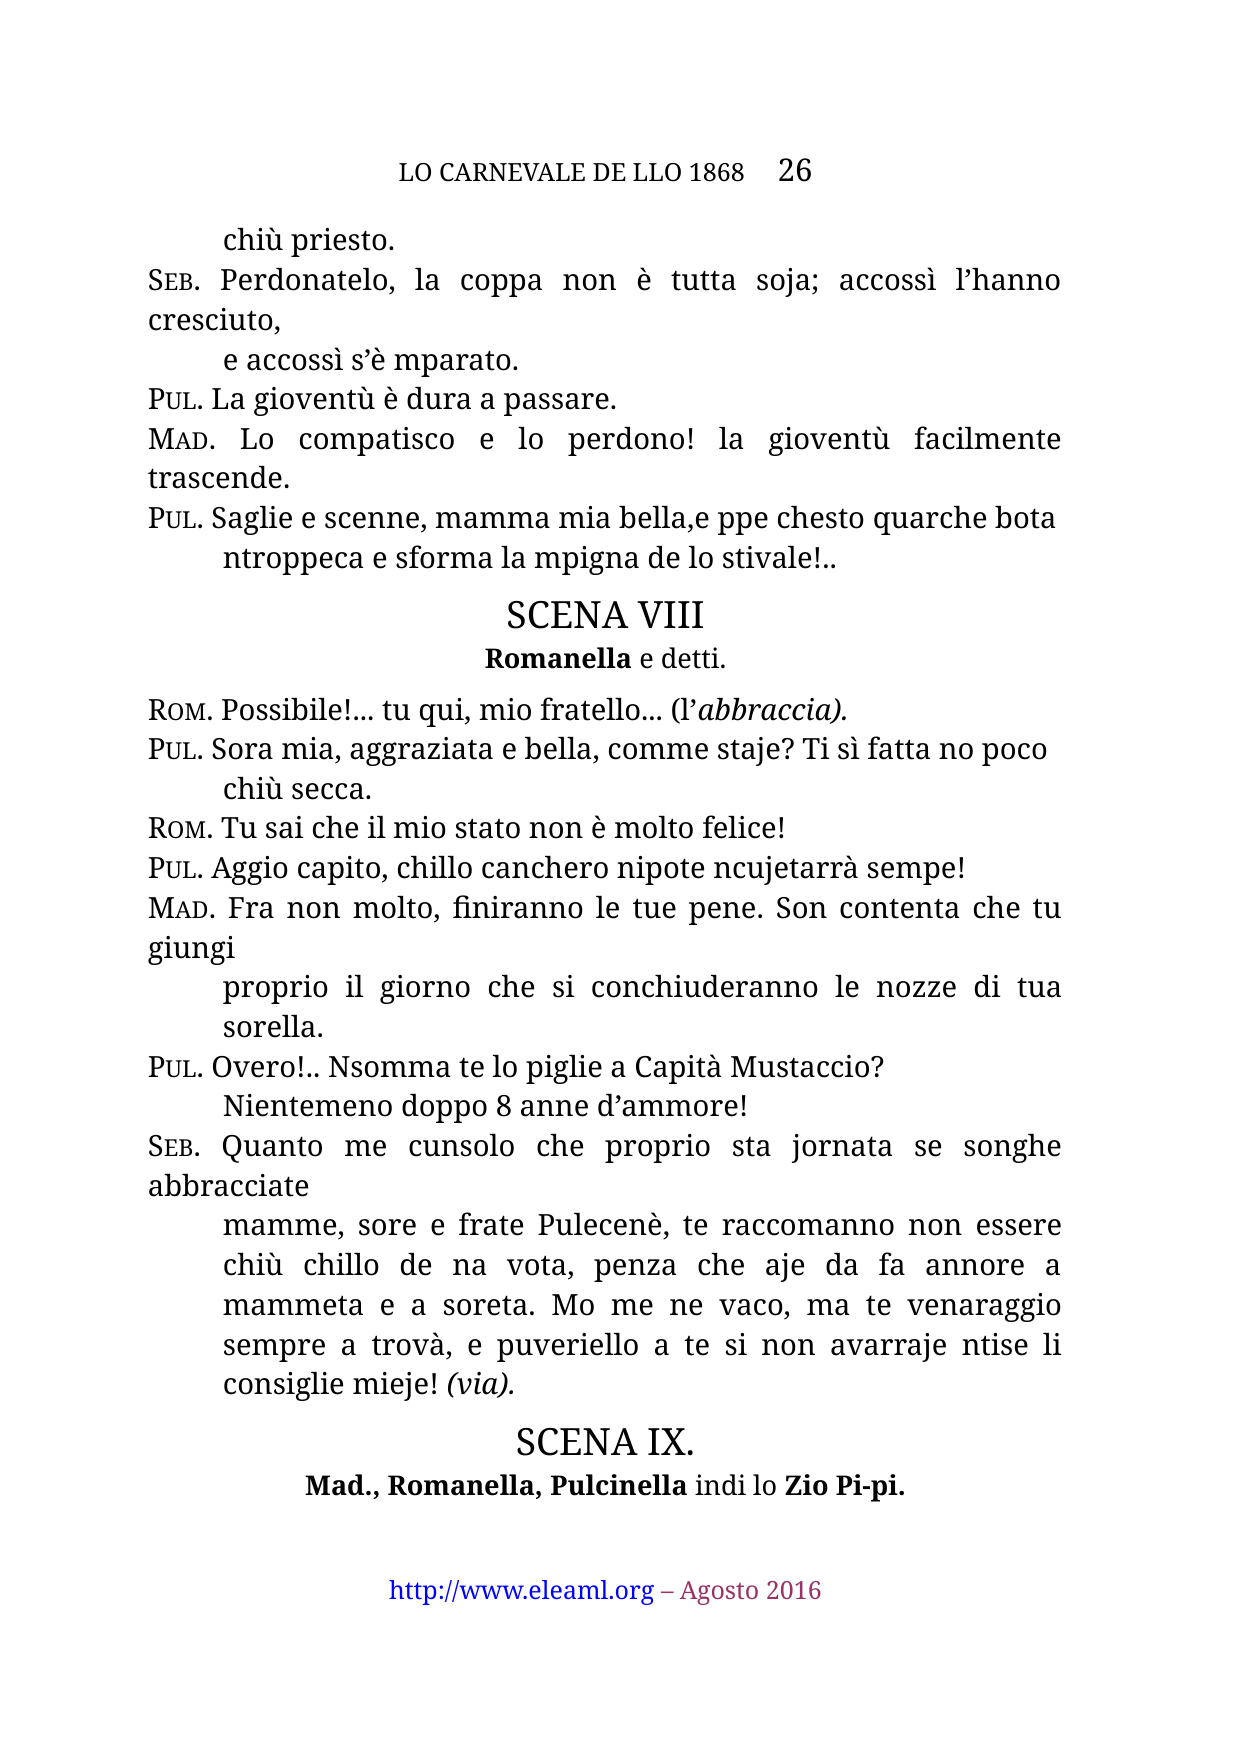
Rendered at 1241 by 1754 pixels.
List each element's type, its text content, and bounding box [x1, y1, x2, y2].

text Mad., Romanella, Pulcinella indi lo Zio Pi-pi. [148, 1466, 1063, 1503]
text Seb. Quanto me cunsolo che proprio sta jornata se songhe abbracciate [148, 1125, 1063, 1205]
text Seb. Perdonatelo, la coppa non è tutta soja; accossì l’hanno cresciuto, [148, 259, 1063, 339]
text SCENA VIII [148, 589, 1063, 640]
text e accossì s’è mparato. [223, 339, 1063, 378]
text Nientemeno doppo 8 anne d’ammore! [223, 1086, 1063, 1125]
text Rom. Tu sai che il mio stato non è molto felice! [148, 808, 1063, 847]
text proprio il giorno che si conchiuderanno le nozze di tua sorella. [223, 967, 1063, 1046]
text Pul. Aggio capito, chillo canchero nipote ncujetarrà sempe! [148, 847, 1063, 887]
text Romanella e detti. [148, 640, 1063, 677]
text Pul. Sora mia, aggraziata e bella, comme staje? Ti sì fatta no poco [148, 728, 1063, 768]
text Mad. Lo compatisco e lo perdono! la gioventù facilmente trascende. [148, 418, 1063, 497]
text Rom. Possibile!... tu qui, mio fratello... (l’abbraccia). [148, 689, 1063, 728]
text Pul. Overo!.. Nsomma te lo piglie a Capità Mustaccio? [148, 1046, 1063, 1086]
text ntroppeca e sforma la mpigna de lo stivale!.. [223, 537, 1063, 577]
text Pul. La gioventù è dura a passare. [148, 378, 1063, 418]
text mamme, sore e frate Pulecenè, te raccomanno non essere chiù chillo de na vota, penza che aje da fa annore a mammeta e a soreta. Mo me ne vaco, ma te venaraggio sempre a trovà, e puveriello a te si non avarraje ntise li consiglie mieje! (via). [223, 1205, 1063, 1403]
text chiù priesto. [223, 220, 1063, 259]
text Mad. Fra non molto, finiranno le tue pene. Son contenta che tu giungi [148, 887, 1063, 967]
text SCENA IX. [148, 1415, 1063, 1466]
text chiù secca. [223, 768, 1063, 808]
text Pul. Saglie e scenne, mamma mia bella,e ppe chesto quarche bota [148, 497, 1063, 537]
